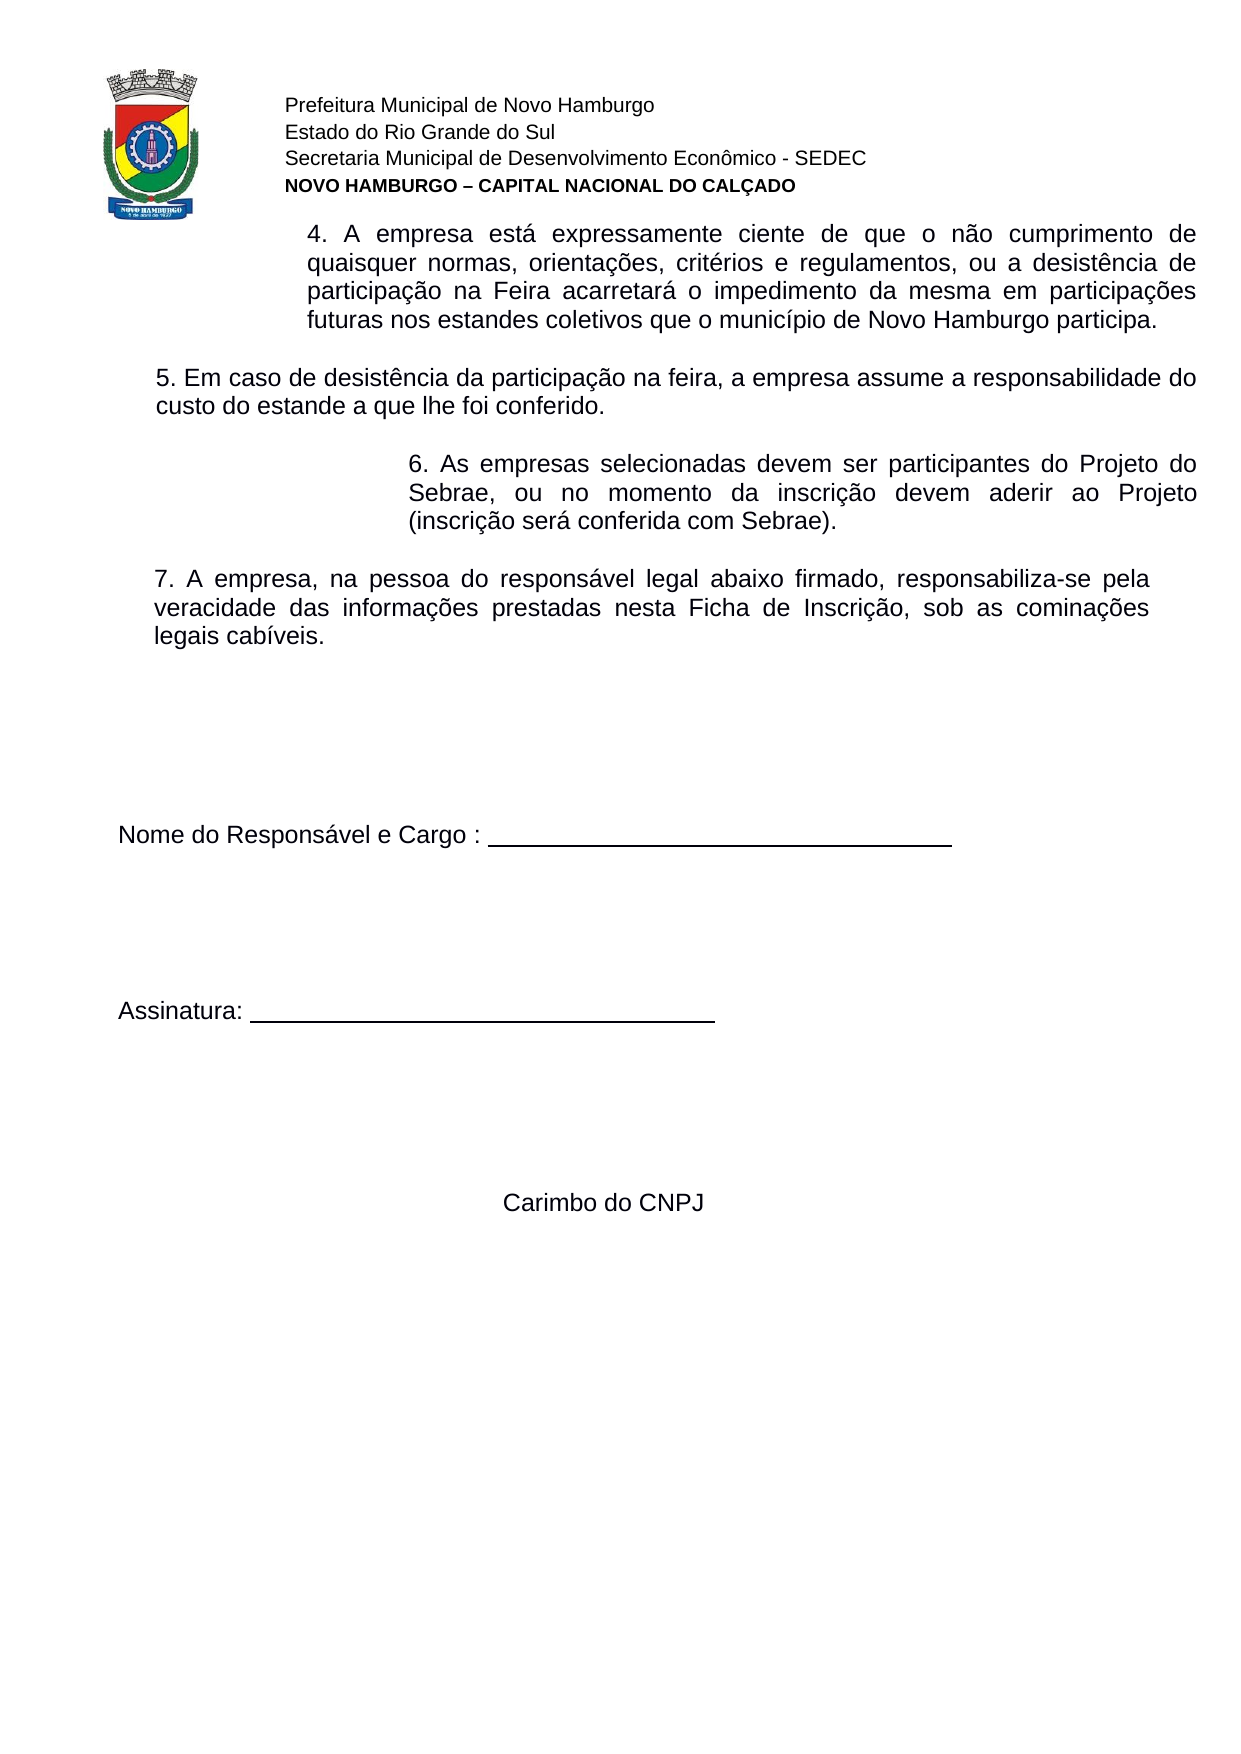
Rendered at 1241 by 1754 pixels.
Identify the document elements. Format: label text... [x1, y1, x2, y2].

list 6. As empresas selecionadas devem ser participantes do Projeto do Sebrae, ou no momento da inscrição devem aderir ao Projeto (inscrição será conferida com Sebrae). [408, 449, 1198, 535]
text Carimbo do CNPJ [467, 1188, 726, 1217]
list 5. Em caso de desistência da participação na feira, a empresa assume a responsabilidade do custo do estande a que lhe foi conferido. [156, 362, 1198, 420]
picture [103, 69, 199, 220]
text Nome do Responsável e Cargo : [118, 820, 1198, 849]
list 4. A empresa está expressamente ciente de que o não cumprimento de quaisquer normas, orientações, critérios e regulamentos, ou a desistência de participação na Feira acarretará o impedimento da mesma em participações futuras nos estandes coletivos que o município de Novo Hamburgo participa. [307, 219, 1198, 334]
text Assinatura: [118, 996, 1198, 1025]
list 7. A empresa, na pessoa do responsável legal abaixo firmado, responsabiliza-se pela veracidade das informações prestadas nesta Ficha de Inscrição, sob as cominações legais cabíveis. [154, 564, 1151, 650]
